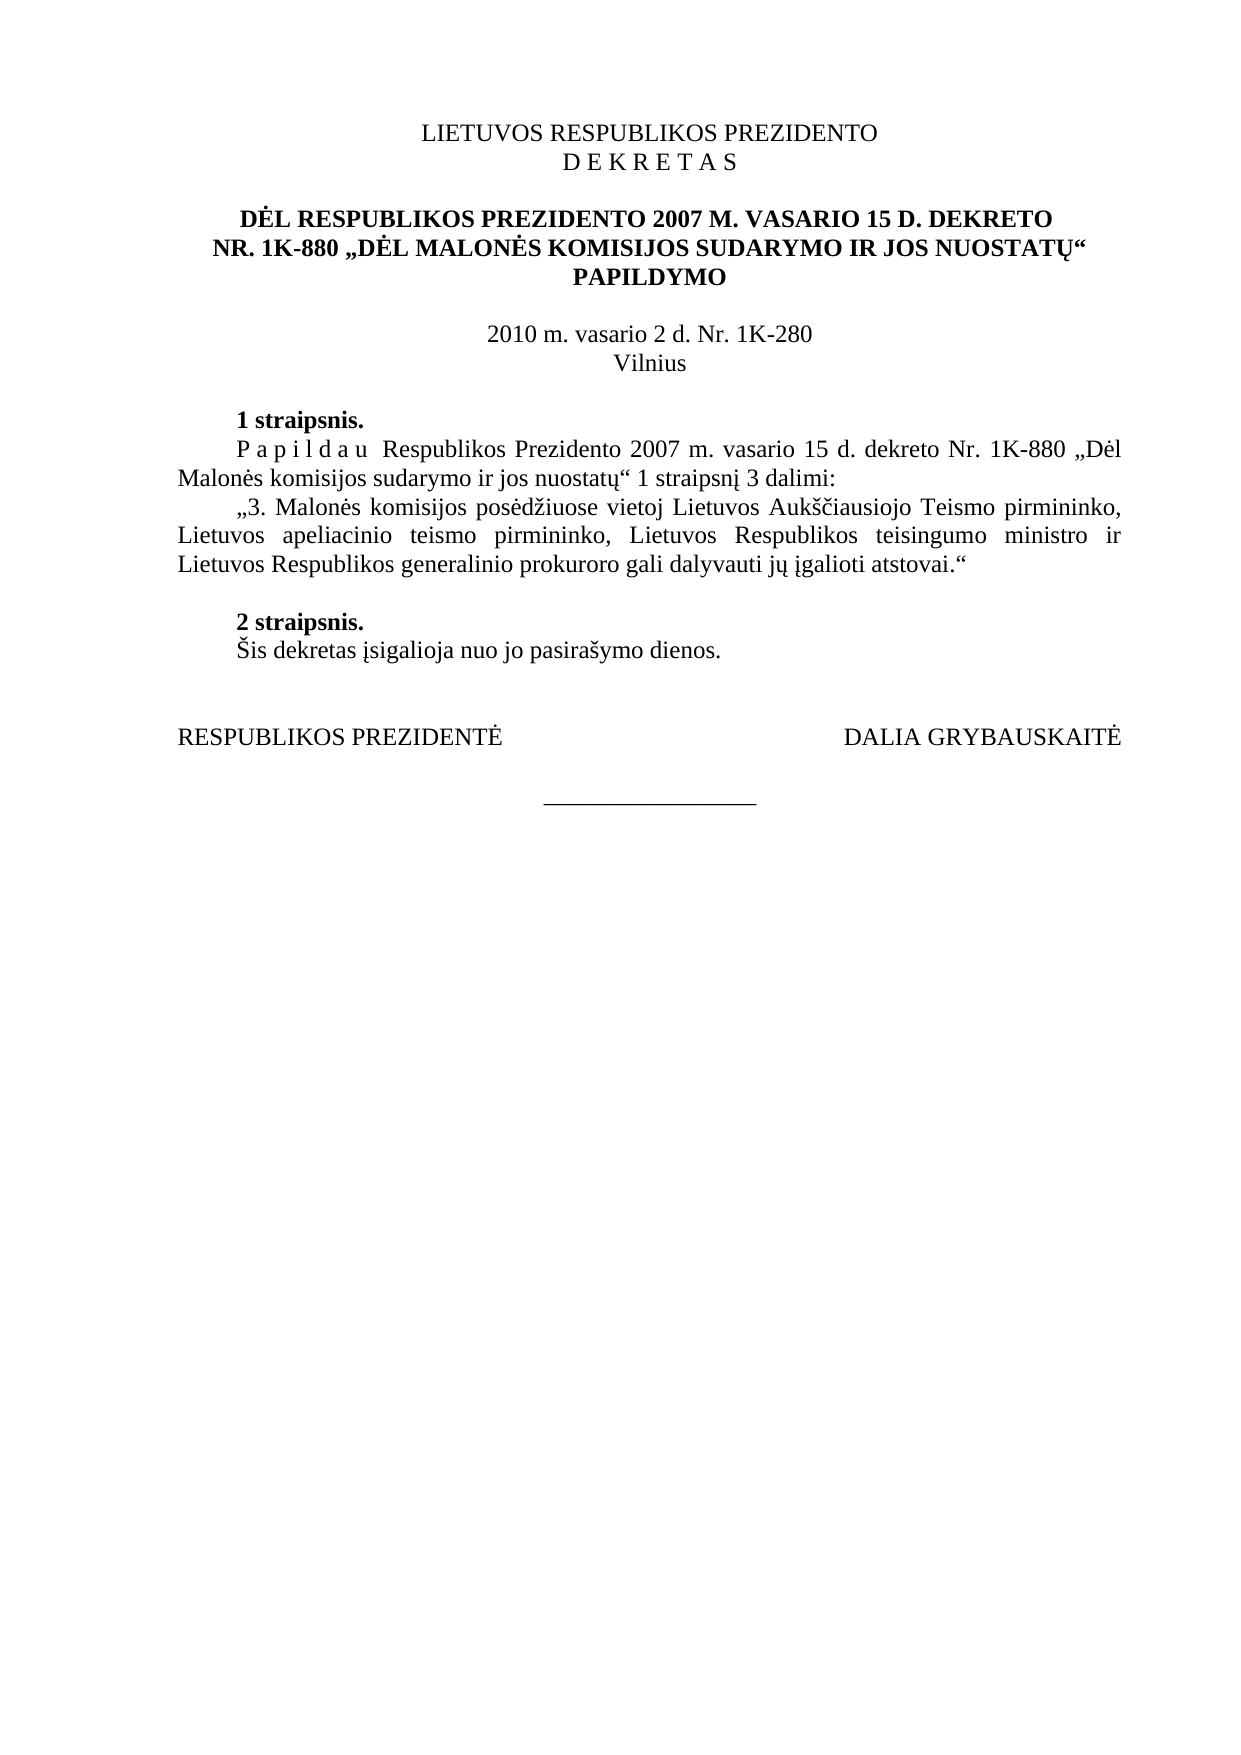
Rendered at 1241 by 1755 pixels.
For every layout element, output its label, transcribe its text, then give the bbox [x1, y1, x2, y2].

text Papildau Respublikos Prezidento 2007 m. vasario 15 d. dekreto Nr. 1K-880 „Dėl Malonės komisijos sudarymo ir jos nuostatų“ 1 straipsnį 3 dalimi: [177, 434, 1122, 492]
text 2010 m. vasario 2 d. Nr. 1K-280 [177, 319, 1122, 348]
text Vilnius [177, 348, 1122, 377]
text „3. Malonės komisijos posėdžiuose vietoj Lietuvos Aukščiausiojo Teismo pirmininko, Lietuvos apeliacinio teismo pirmininko, Lietuvos Respublikos teisingumo ministro ir Lietuvos Respublikos generalinio prokuroro gali dalyvauti jų įgalioti atstovai.“ [177, 492, 1122, 578]
text 2 straipsnis. [177, 607, 1122, 636]
text DĖL RESPUBLIKOS PREZIDENTO 2007 M. VASARIO 15 D. DEKRETO [177, 204, 1122, 233]
text D E K R E T A S [177, 147, 1122, 176]
text LIETUVOS RESPUBLIKOS PREZIDENTO [177, 118, 1122, 147]
text _________________ [177, 779, 1122, 808]
text 1 straipsnis. [177, 406, 1122, 434]
text RESPUBLIKOS PREZIDENTĖ DALIA GRYBAUSKAITĖ [177, 722, 1122, 751]
text Šis dekretas įsigalioja nuo jo pasirašymo dienos. [177, 636, 1122, 664]
text NR. 1K-880 „DĖL MALONĖS KOMISIJOS SUDARYMO IR JOS NUOSTATŲ“ PAPILDYMO [177, 233, 1122, 291]
